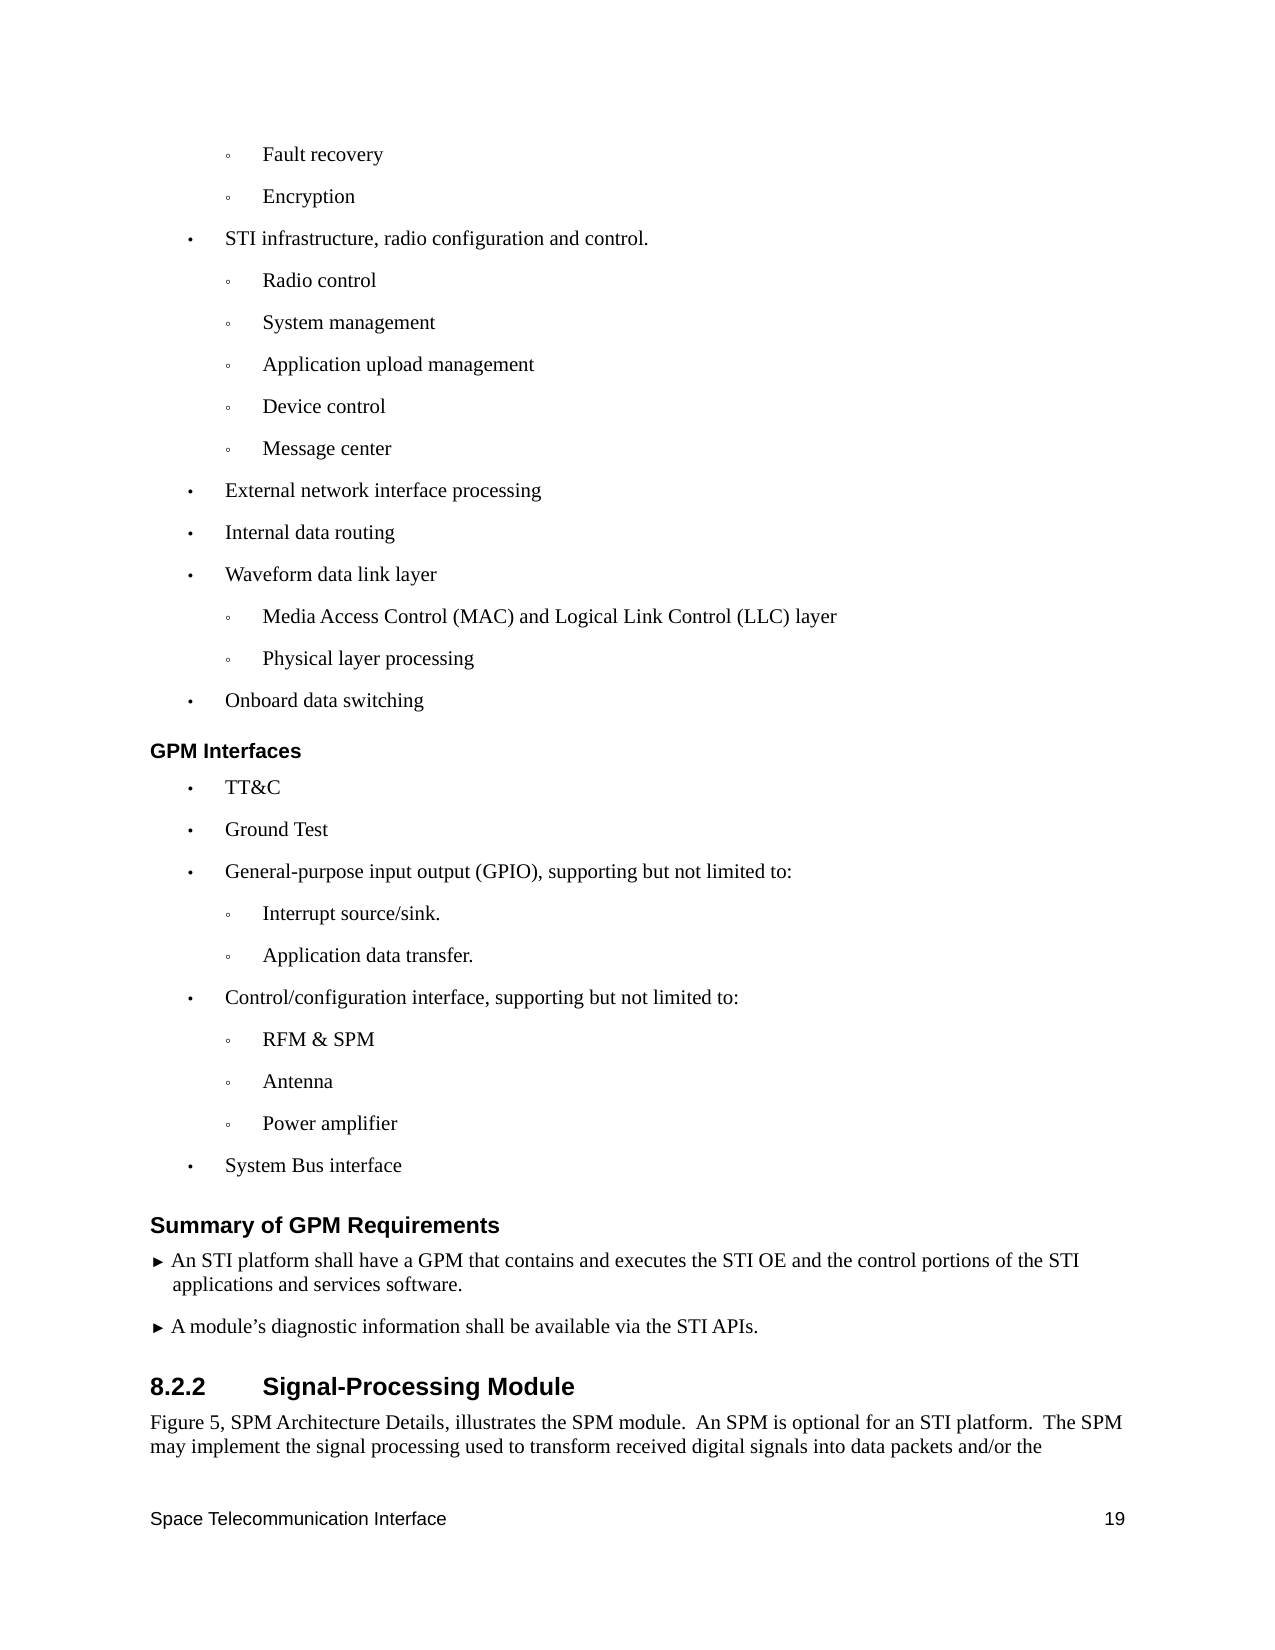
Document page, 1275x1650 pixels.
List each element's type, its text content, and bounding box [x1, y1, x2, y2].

list Antenna [225, 1068, 1125, 1093]
list Control/configuration interface, supporting but not limited to: [187, 984, 1125, 1009]
list STI infrastructure, radio configuration and control. [187, 226, 1125, 250]
list Onboard data switching [187, 688, 1125, 712]
list Application data transfer. [225, 943, 1125, 967]
list System Bus interface [187, 1152, 1125, 1177]
list Message center [225, 436, 1125, 460]
list General-purpose input output (GPIO), supporting but not limited to: [187, 859, 1125, 883]
subtitle Summary of GPM Requirements [150, 1212, 1125, 1239]
list Internal data routing [187, 520, 1125, 544]
list Encryption [225, 184, 1125, 208]
list RFM & SPM [225, 1027, 1125, 1051]
list Power amplifier [225, 1111, 1125, 1134]
list Interrupt source/sink. [225, 901, 1125, 925]
text Figure 5, SPM Architecture Details, illustrates the SPM module. An SPM is optional for an STI platform. The SPM may implement the signal processing used to transform received digital signals into data packets and/or the [150, 1410, 1125, 1458]
subtitle Signal-Processing Module [150, 1372, 1125, 1401]
list System management [225, 310, 1125, 334]
list Media Access Control (MAC) and Logical Link Control (LLC) layer [225, 604, 1125, 628]
list External network interface processing [187, 478, 1125, 502]
list Application upload management [225, 352, 1125, 376]
list Fault recovery [225, 142, 1125, 166]
list Physical layer processing [225, 646, 1125, 670]
list An STI platform shall have a GPM that contains and executes the STI OE and the control portions of the STI applications and services software. [150, 1248, 1125, 1296]
list TT&C [187, 775, 1125, 799]
list A module’s diagnostic information shall be available via the STI APIs. [150, 1314, 1125, 1338]
list Waveform data link layer [187, 562, 1125, 586]
list Ground Test [187, 817, 1125, 841]
list Radio control [225, 268, 1125, 292]
subtitle GPM Interfaces [150, 739, 1125, 763]
list Device control [225, 394, 1125, 418]
